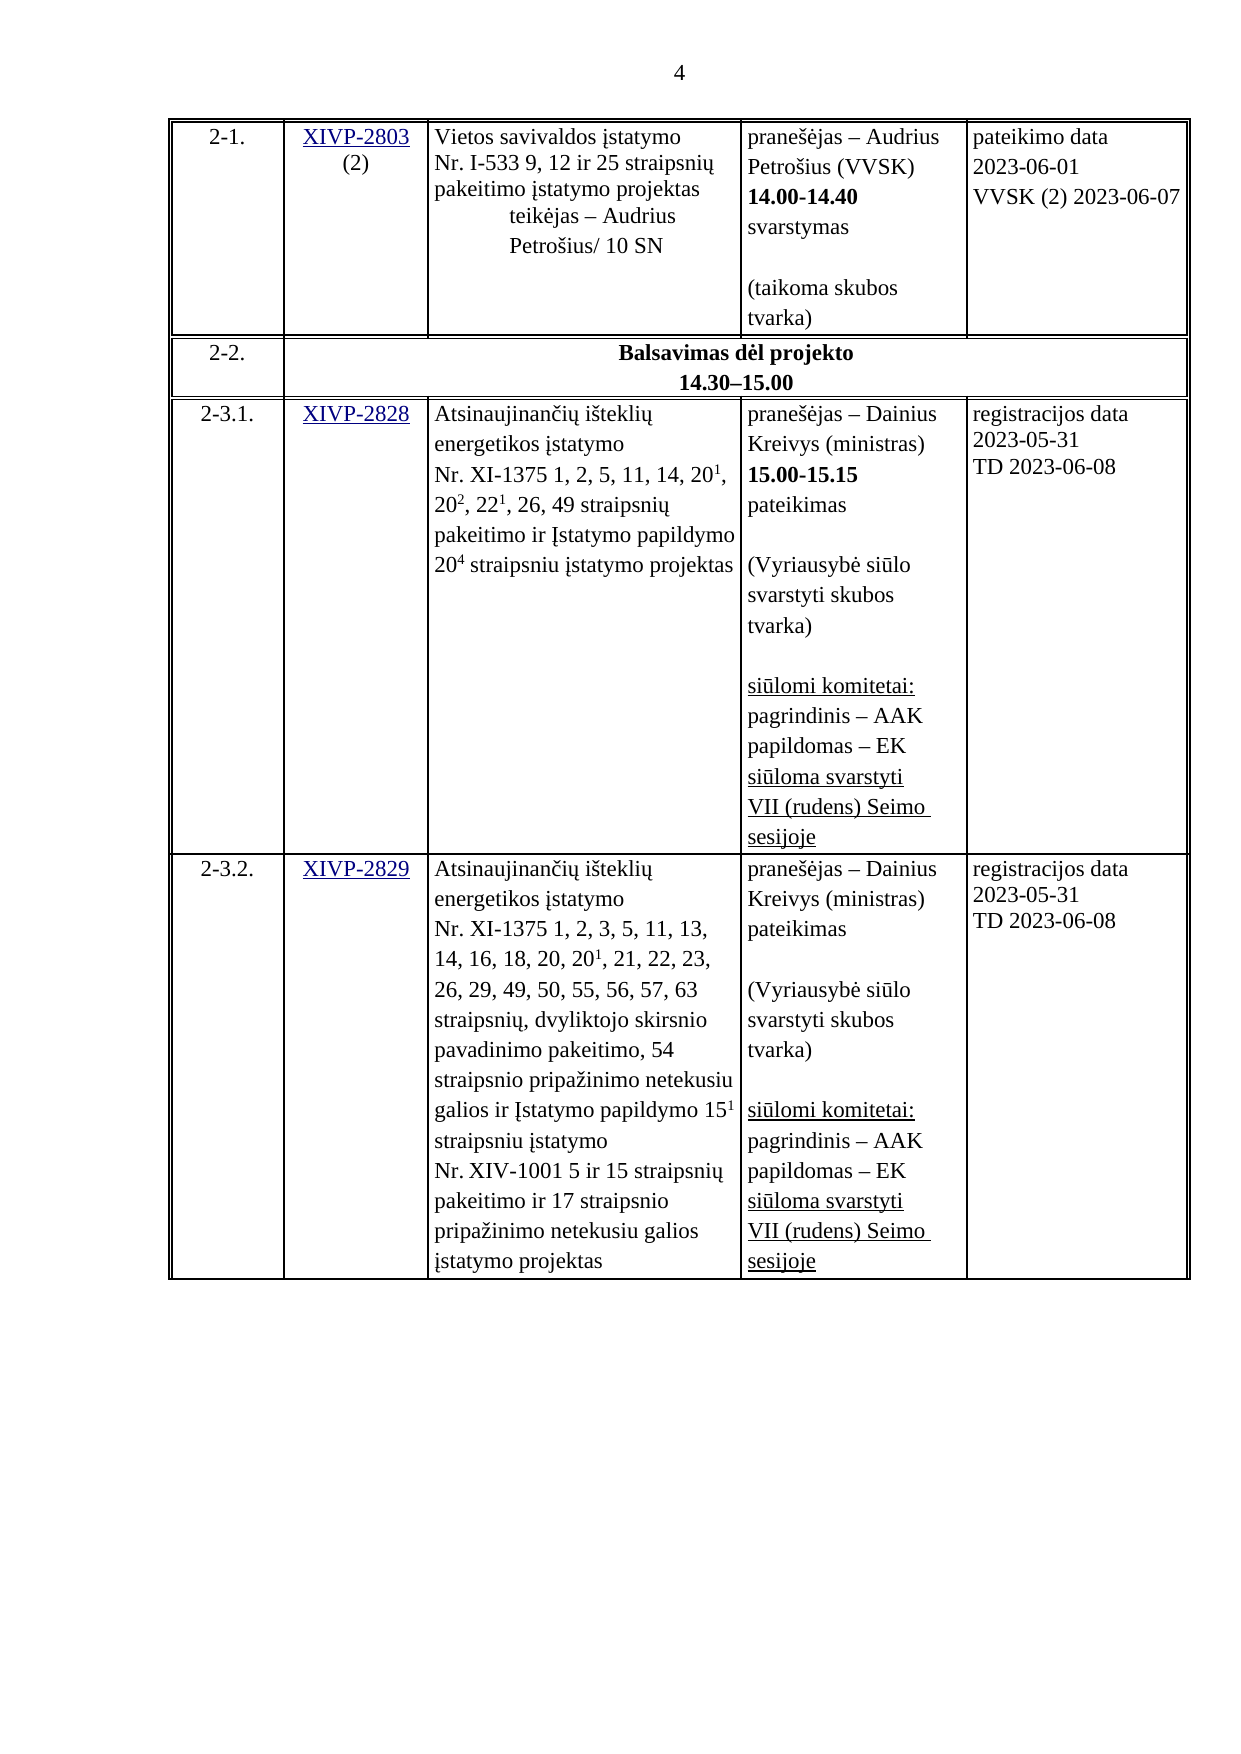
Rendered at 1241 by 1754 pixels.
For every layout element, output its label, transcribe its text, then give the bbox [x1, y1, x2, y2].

table_cell XIVP-2803 (2) [285, 123, 427, 334]
table_cell pranešėjas – Audrius Petrošius (VVSK) 14.00-14.40 svarstymas (taikoma skubos tvarka) [742, 123, 966, 334]
table_cell 2-2. [173, 339, 283, 396]
table_cell Atsinaujinančių išteklių energetikos įstatymo Nr. XI-1375 1, 2, 5, 11, 14, 201, 202, 221, 26, 49 straipsnių pakeitimo ir Įstatymo papildymo 204 straipsniu įstatymo projektas [429, 400, 740, 853]
table_cell [1191, 853, 1240, 1278]
table_cell XIVP-2829 [285, 855, 427, 1278]
table_cell [1191, 118, 1240, 334]
table_cell 2-1. [173, 123, 283, 334]
table_cell pateikimo data 2023-06-01 VVSK (2) 2023-06-07 [968, 123, 1186, 334]
table_cell 2-3.1. [173, 400, 283, 853]
table_cell registracijos data 2023-05-31 TD 2023-06-08 [968, 855, 1186, 1278]
table_cell XIVP-2828 [285, 400, 427, 853]
table_cell [1191, 396, 1240, 853]
table_cell pranešėjas – Dainius Kreivys (ministras) 15.00-15.15 pateikimas (Vyriausybė siūlo svarstyti skubos tvarka) siūlomi komitetai: pagrindinis – AAK papildomas – EK siūloma svarstyti VII (rudens) Seimo sesijoje [742, 400, 966, 853]
table_cell registracijos data 2023-05-31 TD 2023-06-08 [968, 400, 1186, 853]
table_cell Balsavimas dėl projekto 14.30–15.00 [285, 339, 1186, 396]
table_cell Vietos savivaldos įstatymo Nr. I-533 9, 12 ir 25 straipsnių pakeitimo įstatymo projektas teikėjas – Audrius Petrošius/ 10 SN [429, 123, 740, 334]
table_cell [1191, 334, 1240, 396]
table_cell pranešėjas – Dainius Kreivys (ministras) pateikimas (Vyriausybė siūlo svarstyti skubos tvarka) siūlomi komitetai: pagrindinis – AAK papildomas – EK siūloma svarstyti VII (rudens) Seimo sesijoje [742, 855, 966, 1278]
table_cell 2-3.2. [173, 855, 283, 1278]
table_cell Atsinaujinančių išteklių energetikos įstatymo Nr. XI-1375 1, 2, 3, 5, 11, 13, 14, 16, 18, 20, 201, 21, 22, 23, 26, 29, 49, 50, 55, 56, 57, 63 straipsnių, dvyliktojo skirsnio pavadinimo pakeitimo, 54 straipsnio pripažinimo netekusiu galios ir Įstatymo papildymo 151 straipsniu įstatymo Nr. XIV-1001 5 ir 15 straipsnių pakeitimo ir 17 straipsnio pripažinimo netekusiu galios įstatymo projektas [429, 855, 740, 1278]
